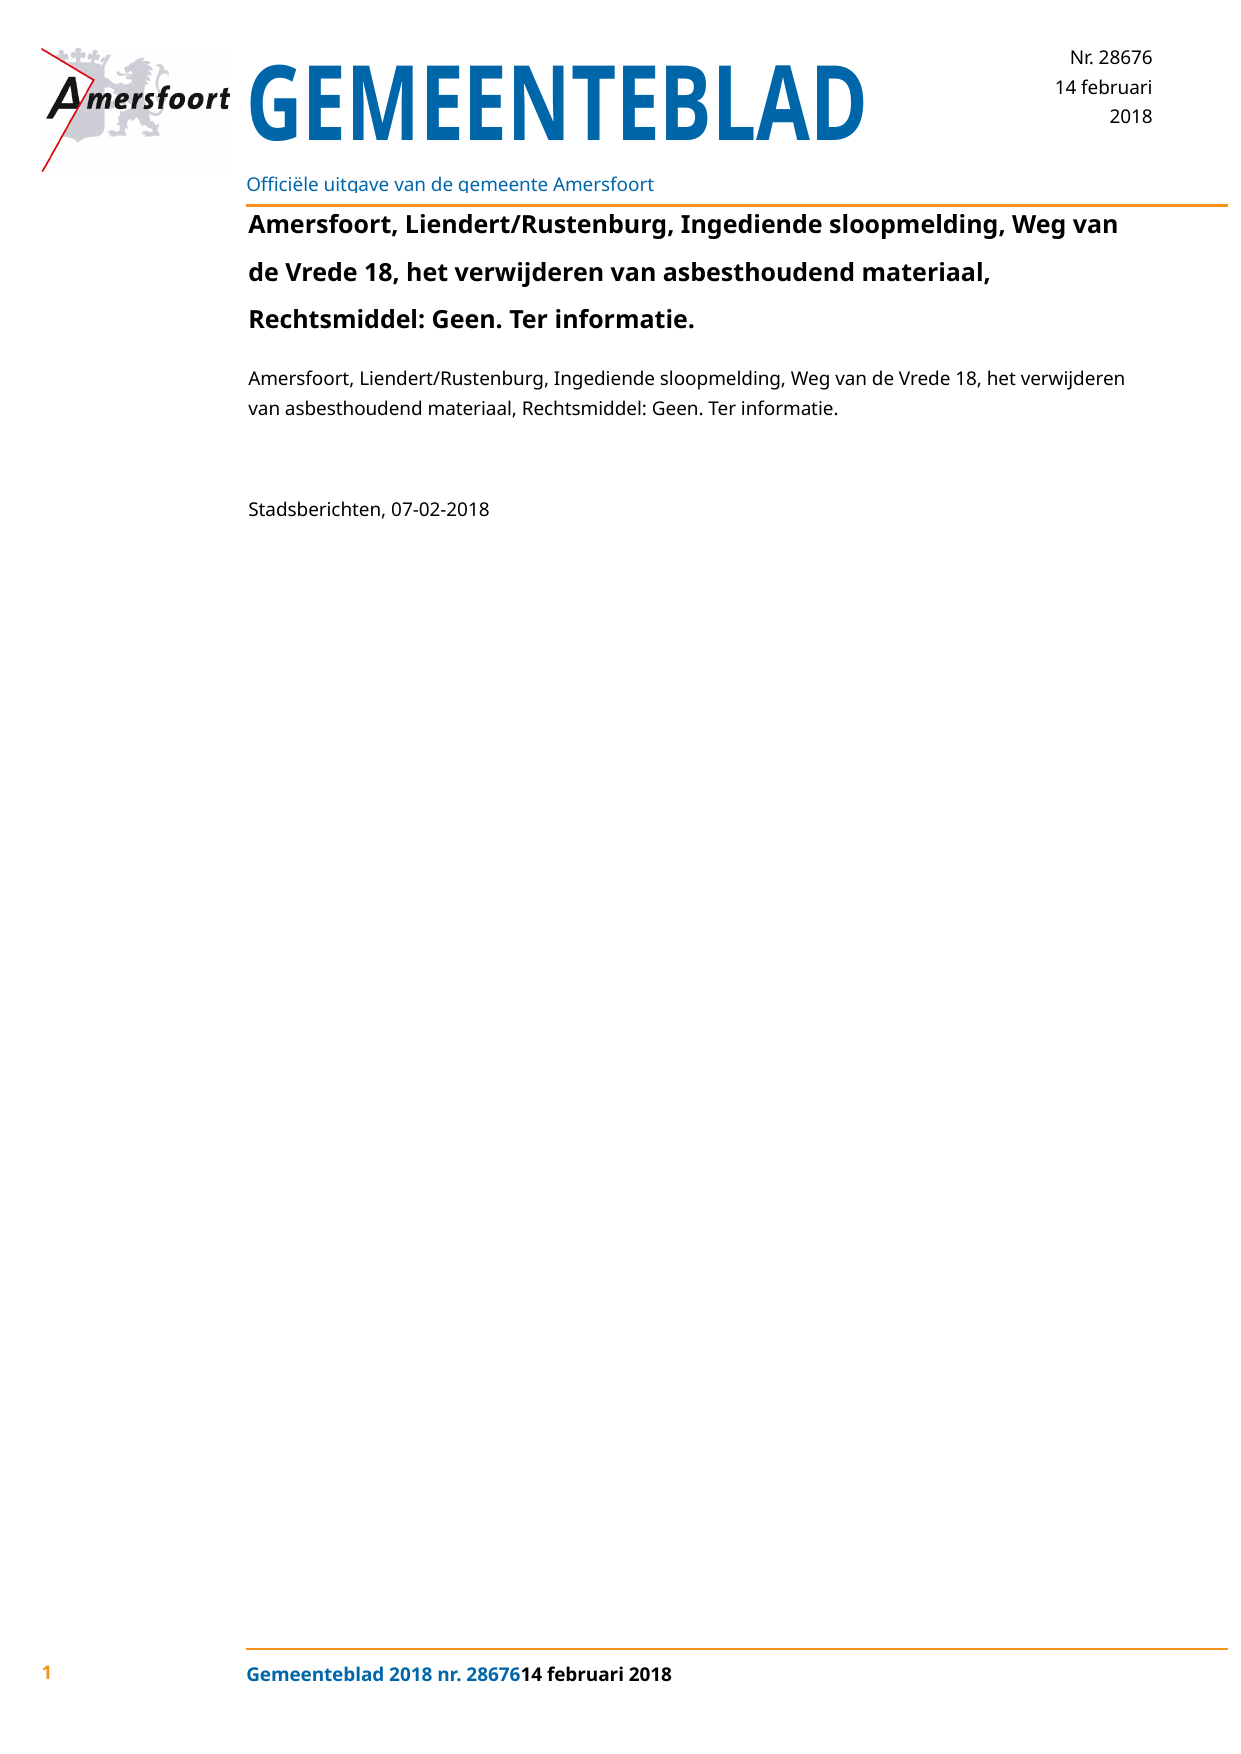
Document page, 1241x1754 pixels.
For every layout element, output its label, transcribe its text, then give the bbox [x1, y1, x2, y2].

picture [41, 47, 231, 172]
text Stadsberichten, 07-02-2018 [248, 496, 1152, 522]
text Amersfoort, Liendert/Rustenburg, Ingediende sloopmelding, Weg van de Vrede 18, het verwijderen van asbesthoudend materiaal, Rechtsmiddel: Geen. Ter informatie. [248, 207, 1152, 336]
text Amersfoort, Liendert/Rustenburg, Ingediende sloopmelding, Weg van de Vrede 18, het verwijderen van asbesthoudend materiaal, Rechtsmiddel: Geen. Ter informatie. [248, 366, 1152, 421]
